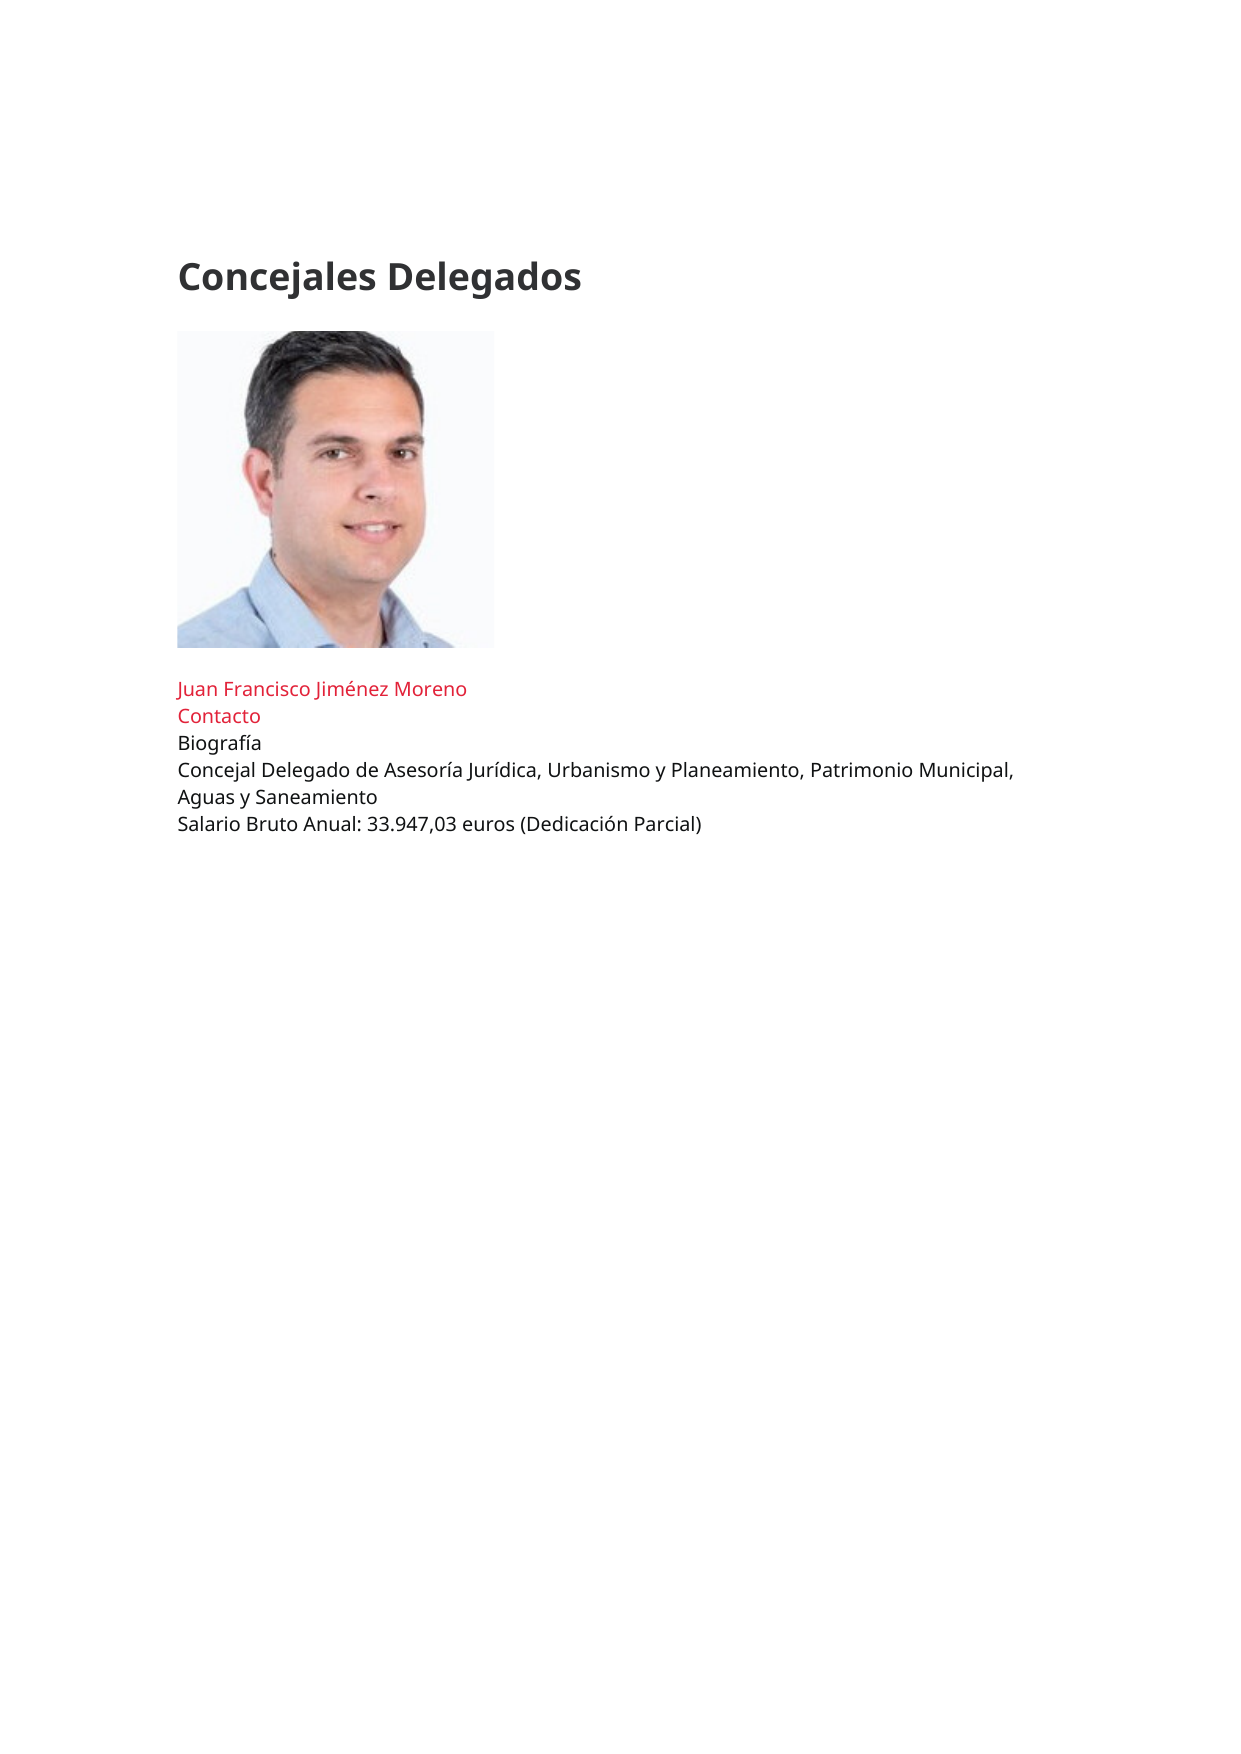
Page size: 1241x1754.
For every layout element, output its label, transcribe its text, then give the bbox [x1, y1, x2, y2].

picture [177, 331, 495, 648]
subtitle Concejales Delegados [177, 251, 1063, 302]
text Juan Francisco Jiménez Moreno Contacto Biografía Concejal Delegado de Asesoría Jurídica, Urbanismo y Planeamiento, Patrimonio Municipal, Aguas y Saneamiento Salario Bruto Anual: 33.947,03 euros (Dedicación Parcial) [177, 648, 1063, 837]
